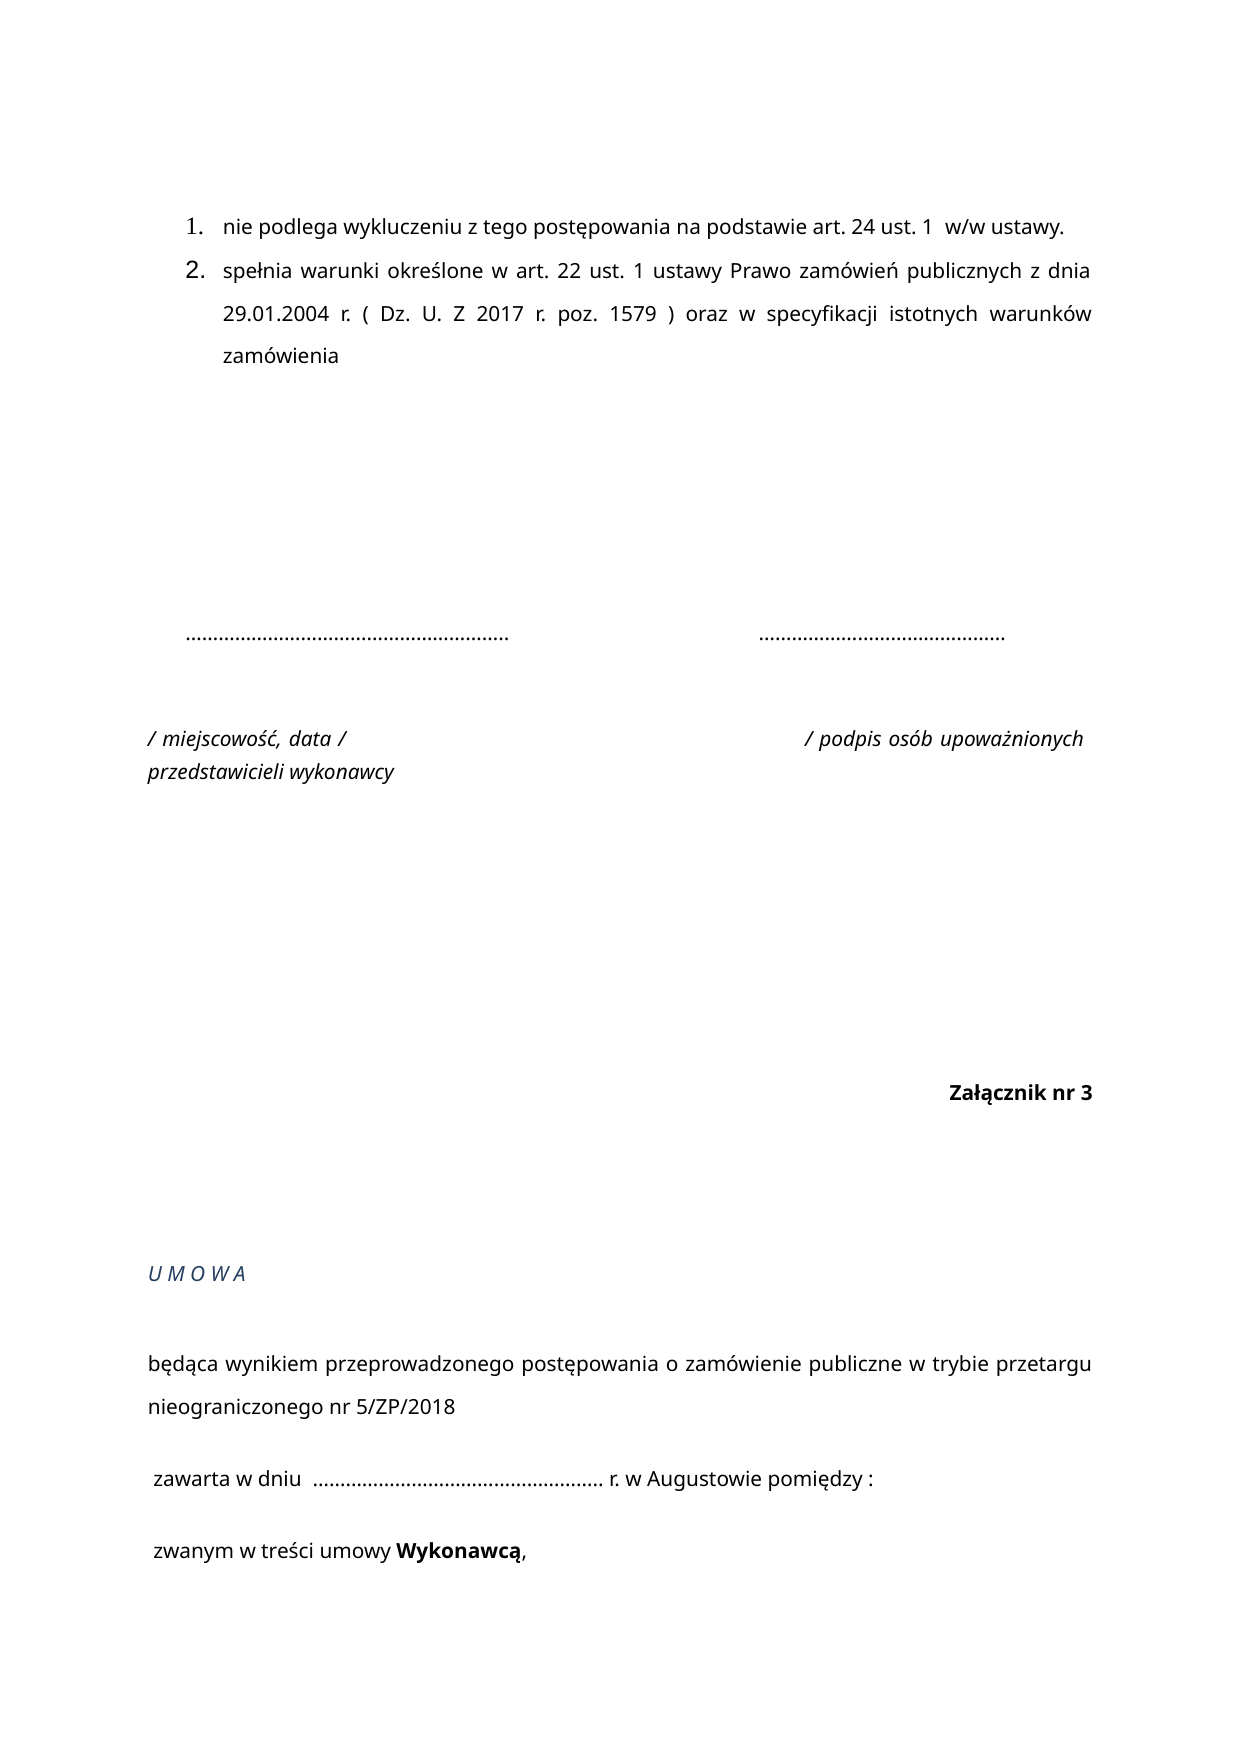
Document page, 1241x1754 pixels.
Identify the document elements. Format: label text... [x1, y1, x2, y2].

text Załącznik nr 3 [148, 1078, 1093, 1106]
text zwanym w treści umowy Wykonawcą, [148, 1536, 1093, 1564]
list nie podlega wykluczeniu z tego postępowania na podstawie art. 24 ust. 1 w/w ustawy. [185, 211, 1093, 241]
list spełnia warunki określone w art. 22 ust. 1 ustawy Prawo zamówień publicznych z dnia 29.01.2004 r. ( Dz. U. Z 2017 r. poz. 1579 ) oraz w specyfikacji istotnych warunków zamówienia [185, 255, 1093, 370]
text zawarta w dniu …………………………………………….. r. w Augustowie pomiędzy : [148, 1464, 1093, 1492]
subtitle U M O W A [148, 1259, 1093, 1287]
text będąca wynikiem przeprowadzonego postępowania o zamówienie publiczne w trybie przetargu nieograniczonego nr 5/ZP/2018 [148, 1349, 1093, 1420]
text / miejscowość, data / / podpis osób upoważnionych przedstawicieli wykonawcy [148, 724, 1093, 786]
text ………………………………………………….. ……………………………………… [185, 618, 1093, 646]
